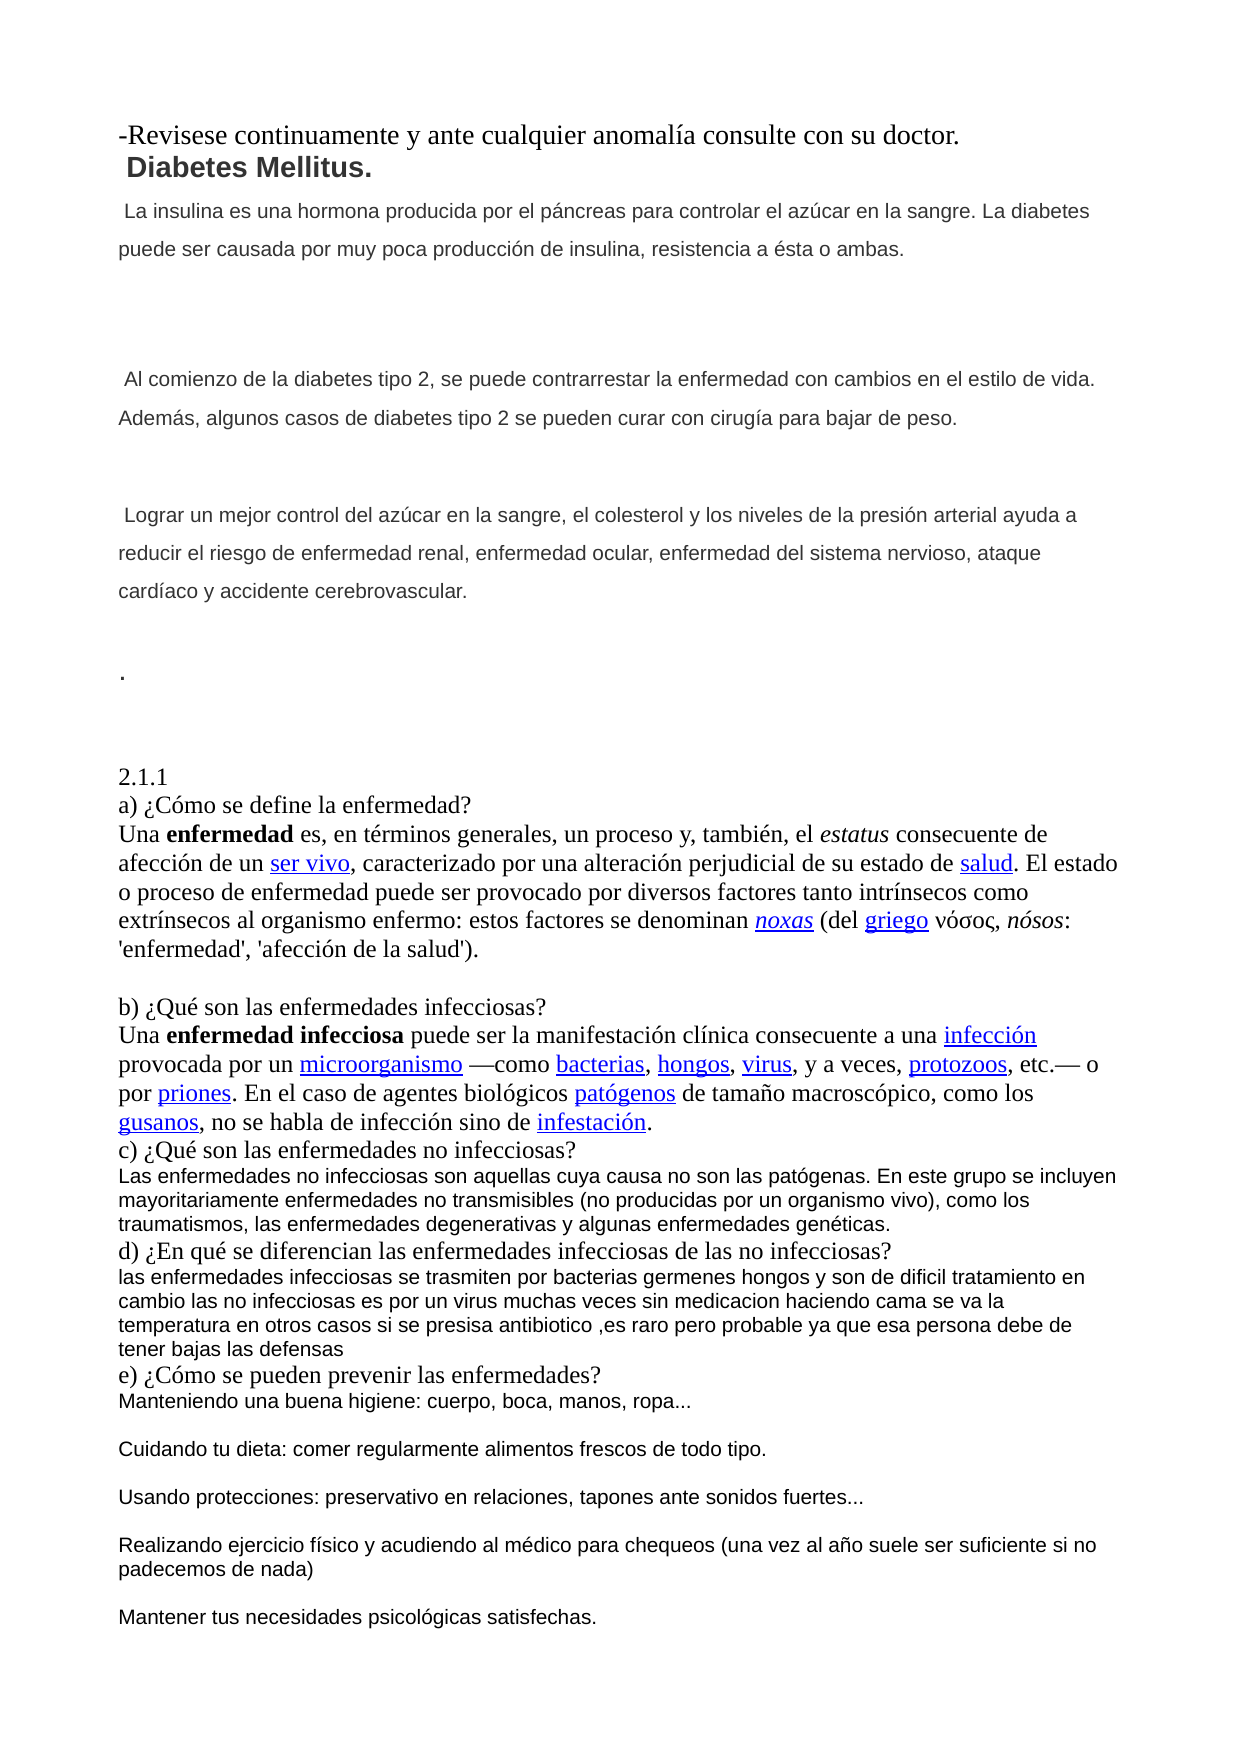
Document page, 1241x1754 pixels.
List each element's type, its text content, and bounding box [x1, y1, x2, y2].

text a) ¿Cómo se define la enfermedad? [118, 790, 1122, 819]
text Manteniendo una buena higiene: cuerpo, boca, manos, ropa... Cuidando tu dieta: comer regularmente alimentos frescos de todo tipo. Usando protecciones: preservativo en relaciones, tapones ante sonidos fuertes... Realizando ejercicio físico y acudiendo al médico para chequeos (una vez al año suele ser suficiente si no padecemos de nada) Mantener tus necesidades psicológicas satisfechas. [118, 1389, 1122, 1629]
text b) ¿Qué son las enfermedades infecciosas? Una enfermedad infecciosa puede ser la manifestación clínica consecuente a una infección provocada por un microorganismo —como bacterias, hongos, virus, y a veces, protozoos, etc.— o por priones. En el caso de agentes biológicos patógenos de tamaño macroscópico, como los gusanos, no se habla de infección sino de infestación. [118, 992, 1122, 1135]
text Lograr un mejor control del azúcar en la sangre, el colesterol y los niveles de la presión arterial ayuda a reducir el riesgo de enfermedad renal, enfermedad ocular, enfermedad del sistema nervioso, ataque cardíaco y accidente cerebrovascular. [118, 488, 1122, 603]
text 2.1.1 [118, 762, 1122, 790]
text La insulina es una hormona producida por el páncreas para controlar el azúcar en la sangre. La diabetes puede ser causada por muy poca producción de insulina, resistencia a ésta o ambas. [118, 184, 1122, 261]
text d) ¿En qué se diferencian las enfermedades infecciosas de las no infecciosas? las enfermedades infecciosas se trasmiten por bacterias germenes hongos y son de dificil tratamiento en cambio las no infecciosas es por un virus muchas veces sin medicacion haciendo cama se va la temperatura en otros casos si se presisa antibiotico ,es raro pero probable ya que esa persona debe de tener bajas las defensas [118, 1236, 1122, 1361]
text -Revisese continuamente y ante cualquier anomalía consulte con su doctor. [118, 118, 1122, 151]
text Al comienzo de la diabetes tipo 2, se puede contrarrestar la enfermedad con cambios en el estilo de vida. Además, algunos casos de diabetes tipo 2 se pueden curar con cirugía para bajar de peso. [118, 353, 1122, 429]
text Una enfermedad es, en términos generales, un proceso y, también, el estatus consecuente de afección de un ser vivo, caracterizado por una alteración perjudicial de su estado de salud. El estado o proceso de enfermedad puede ser provocado por diversos factores tanto intrínsecos como extrínsecos al organismo enfermo: estos factores se denominan noxas (del griego νόσος, nósos: 'enfermedad', 'afección de la salud'). [118, 819, 1122, 992]
text . [118, 652, 1122, 687]
text e) ¿Cómo se pueden prevenir las enfermedades? [118, 1361, 1122, 1389]
text c) ¿Qué son las enfermedades no infecciosas? Las enfermedades no infecciosas son aquellas cuya causa no son las patógenas. En este grupo se incluyen mayoritariamente enfermedades no transmisibles (no producidas por un organismo vivo), como los traumatismos, las enfermedades degenerativas y algunas enfermedades genéticas. [118, 1135, 1122, 1236]
text Diabetes Mellitus. [118, 151, 1122, 184]
